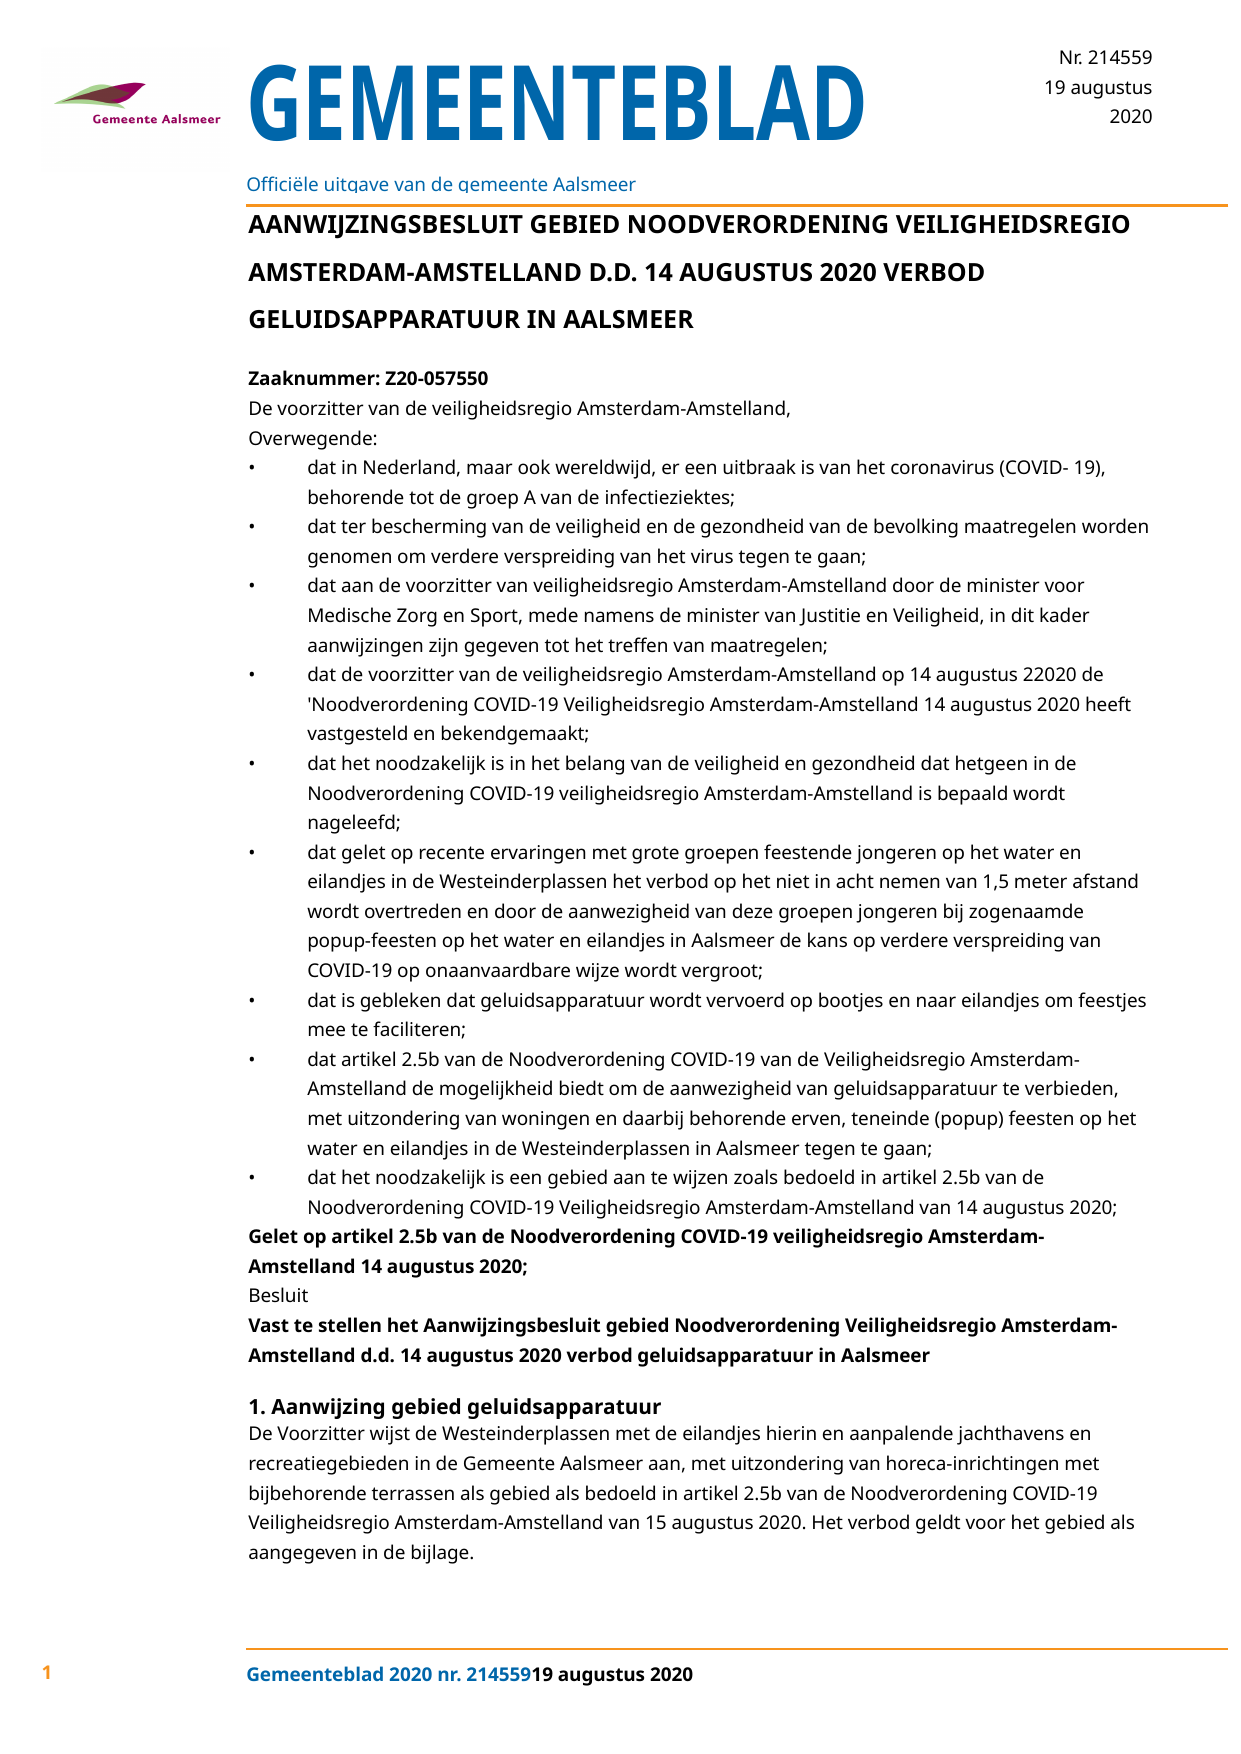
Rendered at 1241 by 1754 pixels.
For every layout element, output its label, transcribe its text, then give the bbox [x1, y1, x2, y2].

text De Voorzitter wijst de Westeinderplassen met de eilandjes hierin en aanpalende jachthavens en recreatiegebieden in de Gemeente Aalsmeer aan, met uitzondering van horeca-inrichtingen met bijbehorende terrassen als gebied als bedoeld in artikel 2.5b van de Noodverordening COVID-19 Veiligheidsregio Amsterdam-Amstelland van 15 augustus 2020. Het verbod geldt voor het gebied als aangegeven in de bijlage. [248, 1421, 1152, 1565]
text AANWIJZINGSBESLUIT GEBIED NOODVERORDENING VEILIGHEIDSREGIO AMSTERDAM-AMSTELLAND D.D. 14 AUGUSTUS 2020 VERBOD GELUIDSAPPARATUUR IN AALSMEER [248, 207, 1152, 336]
text Vast te stellen het Aanwijzingsbesluit gebied Noodverordening Veiligheidsregio Amsterdam-Amstelland d.d. 14 augustus 2020 verbod geluidsapparatuur in Aalsmeer [248, 1312, 1152, 1367]
list dat ter bescherming van de veiligheid en de gezondheid van de bevolking maatregelen worden genomen om verdere verspreiding van het virus tegen te gaan; [248, 513, 1152, 569]
list dat aan de voorzitter van veiligheidsregio Amsterdam-Amstelland door de minister voor Medische Zorg en Sport, mede namens de minister van Justitie en Veiligheid, in dit kader aanwijzingen zijn gegeven tot het treffen van maatregelen; [248, 573, 1152, 657]
list dat het noodzakelijk is in het belang van de veiligheid en gezondheid dat hetgeen in de Noodverordening COVID-19 veiligheidsregio Amsterdam-Amstelland is bepaald wordt nageleefd; [248, 750, 1152, 835]
list dat het noodzakelijk is een gebied aan te wijzen zoals bedoeld in artikel 2.5b van de Noodverordening COVID-19 Veiligheidsregio Amsterdam-Amstelland van 14 augustus 2020; [248, 1164, 1152, 1219]
list dat gelet op recente ervaringen met grote groepen feestende jongeren op het water en eilandjes in de Westeinderplassen het verbod op het niet in acht nemen van 1,5 meter afstand wordt overtreden en door de aanwezigheid van deze groepen jongeren bij zogenaamde popup-feesten op het water en eilandjes in Aalsmeer de kans op verdere verspreiding van COVID-19 op onaanvaardbare wijze wordt vergroot; [248, 839, 1152, 983]
list dat in Nederland, maar ook wereldwijd, er een uitbraak is van het coronavirus (COVID- 19), behorende tot de groep A van de infectieziektes; [248, 454, 1152, 509]
text 1. Aanwijzing gebied geluidsapparatuur [248, 1392, 1152, 1421]
text Besluit [248, 1283, 1152, 1308]
text Overwegende: [248, 425, 1152, 450]
list dat de voorzitter van de veiligheidsregio Amsterdam-Amstelland op 14 augustus 22020 de 'Noodverordening COVID-19 Veiligheidsregio Amsterdam-Amstelland 14 augustus 2020 heeft vastgesteld en bekendgemaakt; [248, 661, 1152, 746]
text De voorzitter van de veiligheidsregio Amsterdam-Amstelland, [248, 395, 1152, 421]
text Gelet op artikel 2.5b van de Noodverordening COVID-19 veiligheidsregio Amsterdam- Amstelland 14 augustus 2020; [248, 1223, 1152, 1279]
list dat artikel 2.5b van de Noodverordening COVID-19 van de Veiligheidsregio Amsterdam-Amstelland de mogelijkheid biedt om de aanwezigheid van geluidsapparatuur te verbieden, met uitzondering van woningen en daarbij behorende erven, teneinde (popup) feesten op het water en eilandjes in de Westeinderplassen in Aalsmeer tegen te gaan; [248, 1046, 1152, 1160]
list dat is gebleken dat geluidsapparatuur wordt vervoerd op bootjes en naar eilandjes om feestjes mee te faciliteren; [248, 987, 1152, 1042]
text Zaaknummer: Z20-057550 [248, 366, 1152, 391]
picture [41, 47, 231, 172]
